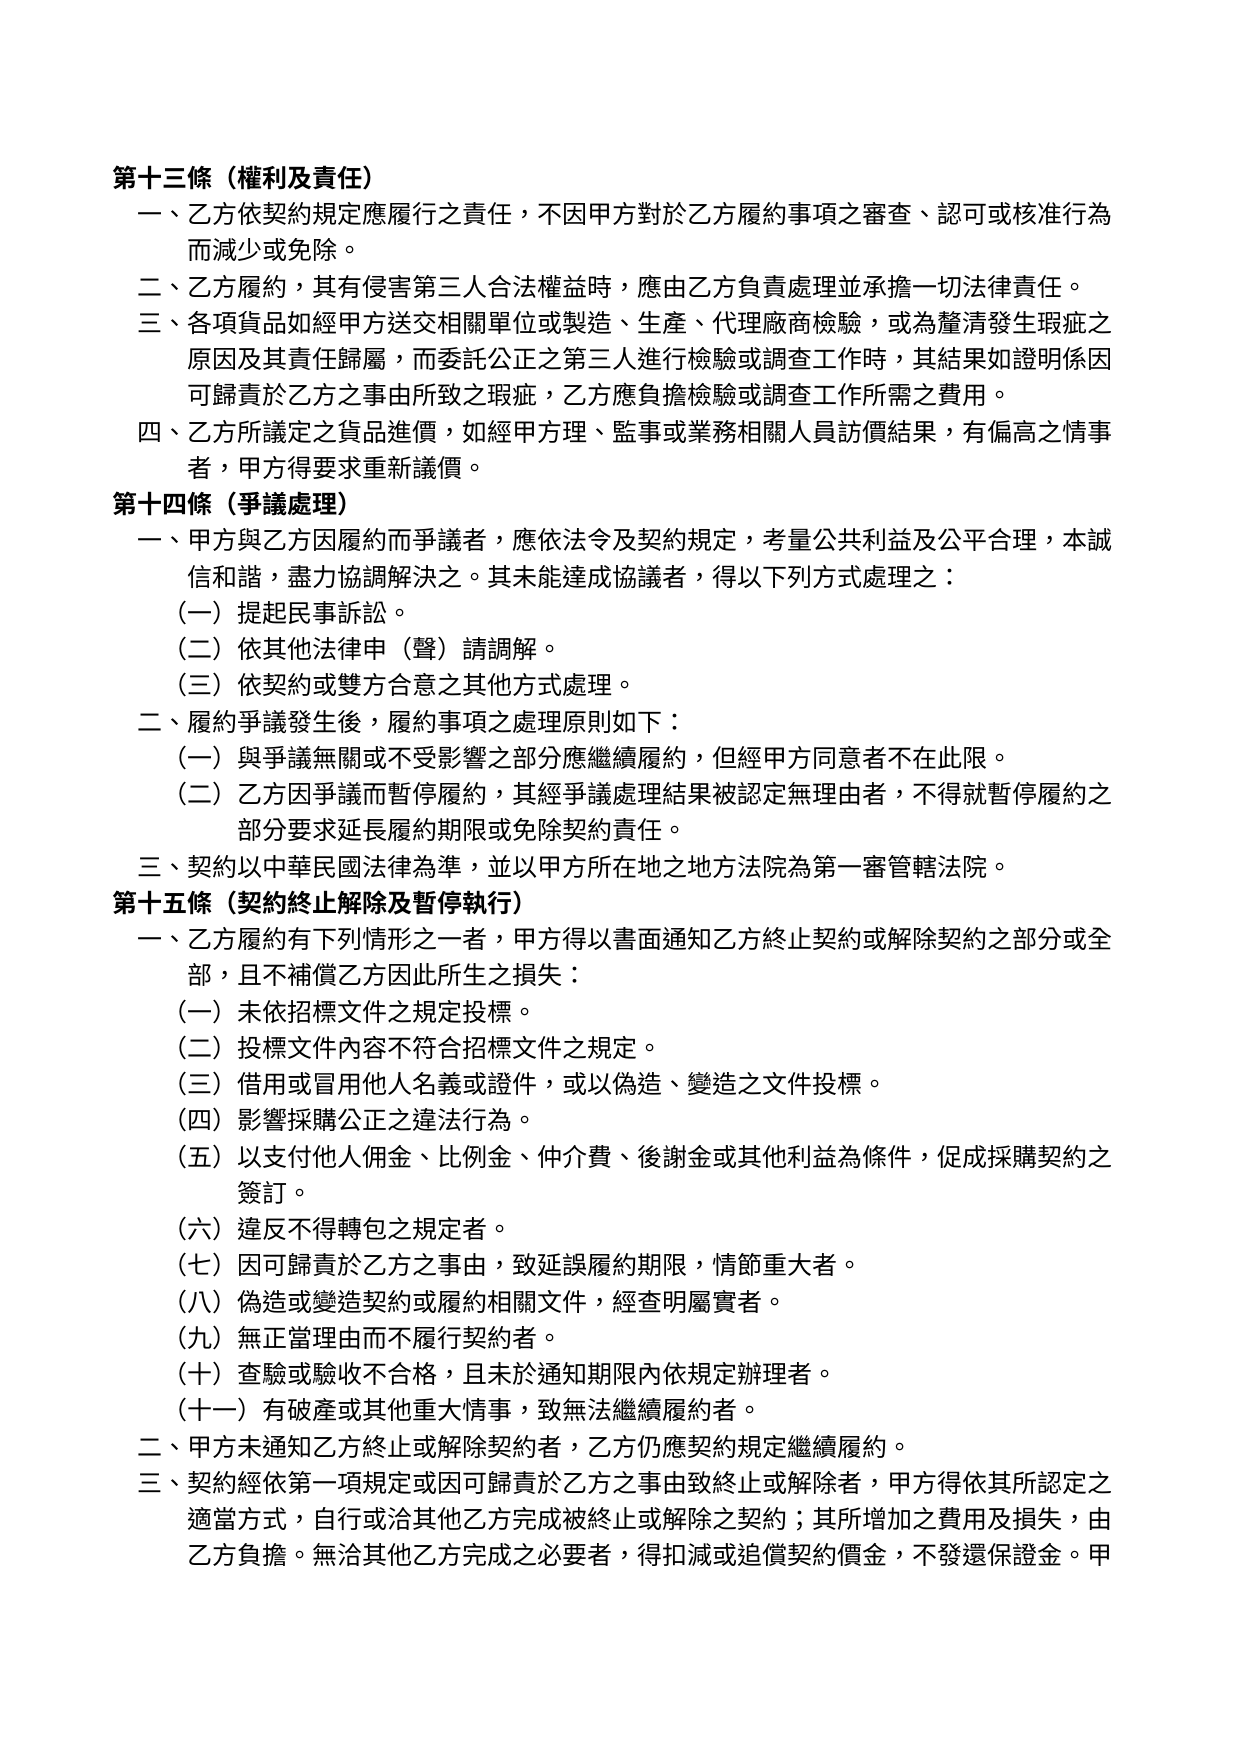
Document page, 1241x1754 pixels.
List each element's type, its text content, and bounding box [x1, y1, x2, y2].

text （七）因可歸責於乙方之事由，致延誤履約期限，情節重大者。 [162, 1246, 1128, 1282]
text 二、乙方履約，其有侵害第三人合法權益時，應由乙方負責處理並承擔一切法律責任。 [137, 267, 1128, 303]
text （三）借用或冒用他人名義或證件，或以偽造、變造之文件投標。 [162, 1064, 1128, 1101]
text （八）偽造或變造契約或履約相關文件，經查明屬實者。 [162, 1282, 1128, 1318]
text 第十五條（契約終止解除及暫停執行） [112, 883, 1128, 919]
text 一、甲方與乙方因履約而爭議者，應依法令及契約規定，考量公共利益及公平合理，本誠信和諧，盡力協調解決之。其未能達成協議者，得以下列方式處理之： [137, 521, 1128, 593]
text （十一）有破產或其他重大情事，致無法繼續履約者。 [162, 1391, 1128, 1427]
text （五）以支付他人佣金、比例金、仲介費、後謝金或其他利益為條件，促成採購契約之簽訂。 [162, 1137, 1128, 1209]
text 第十四條（爭議處理） [112, 484, 1128, 521]
text （一）提起民事訴訟。 [162, 593, 1128, 629]
text （十）查驗或驗收不合格，且未於通知期限內依規定辦理者。 [162, 1354, 1128, 1391]
text 一、乙方依契約規定應履行之責任，不因甲方對於乙方履約事項之審查、認可或核准行為而減少或免除。 [137, 194, 1128, 267]
text 一、乙方履約有下列情形之一者，甲方得以書面通知乙方終止契約或解除契約之部分或全部，且不補償乙方因此所生之損失： [137, 919, 1128, 992]
text （九）無正當理由而不履行契約者。 [162, 1318, 1128, 1354]
text （三）依契約或雙方合意之其他方式處理。 [162, 666, 1128, 702]
text （一）與爭議無關或不受影響之部分應繼續履約，但經甲方同意者不在此限。 [162, 738, 1128, 774]
text （六）違反不得轉包之規定者。 [162, 1209, 1128, 1246]
text （四）影響採購公正之違法行為。 [162, 1101, 1128, 1137]
text 第十三條（權利及責任） [112, 158, 1128, 194]
text 三、各項貨品如經甲方送交相關單位或製造、生產、代理廠商檢驗，或為釐清發生瑕疵之原因及其責任歸屬，而委託公正之第三人進行檢驗或調查工作時，其結果如證明係因可歸責於乙方之事由所致之瑕疵，乙方應負擔檢驗或調查工作所需之費用。 [137, 303, 1128, 412]
text 二、履約爭議發生後，履約事項之處理原則如下： [137, 702, 1128, 738]
text （二）依其他法律申（聲）請調解。 [162, 629, 1128, 666]
text （二）投標文件內容不符合招標文件之規定。 [162, 1028, 1128, 1064]
text 四、乙方所議定之貨品進價，如經甲方理、監事或業務相關人員訪價結果，有偏高之情事者，甲方得要求重新議價。 [137, 412, 1128, 484]
text 三、契約以中華民國法律為準，並以甲方所在地之地方法院為第一審管轄法院。 [137, 847, 1128, 883]
text （一）未依招標文件之規定投標。 [162, 992, 1128, 1028]
text （二）乙方因爭議而暫停履約，其經爭議處理結果被認定無理由者，不得就暫停履約之部分要求延長履約期限或免除契約責任。 [162, 774, 1128, 847]
text 三、契約經依第一項規定或因可歸責於乙方之事由致終止或解除者，甲方得依其所認定之適當方式，自行或洽其他乙方完成被終止或解除之契約；其所增加之費用及損失，由乙方負擔。無洽其他乙方完成之必要者，得扣減或追償契約價金，不發還保證金。甲 [137, 1463, 1128, 1572]
text 二、甲方未通知乙方終止或解除契約者，乙方仍應契約規定繼續履約。 [137, 1427, 1128, 1463]
